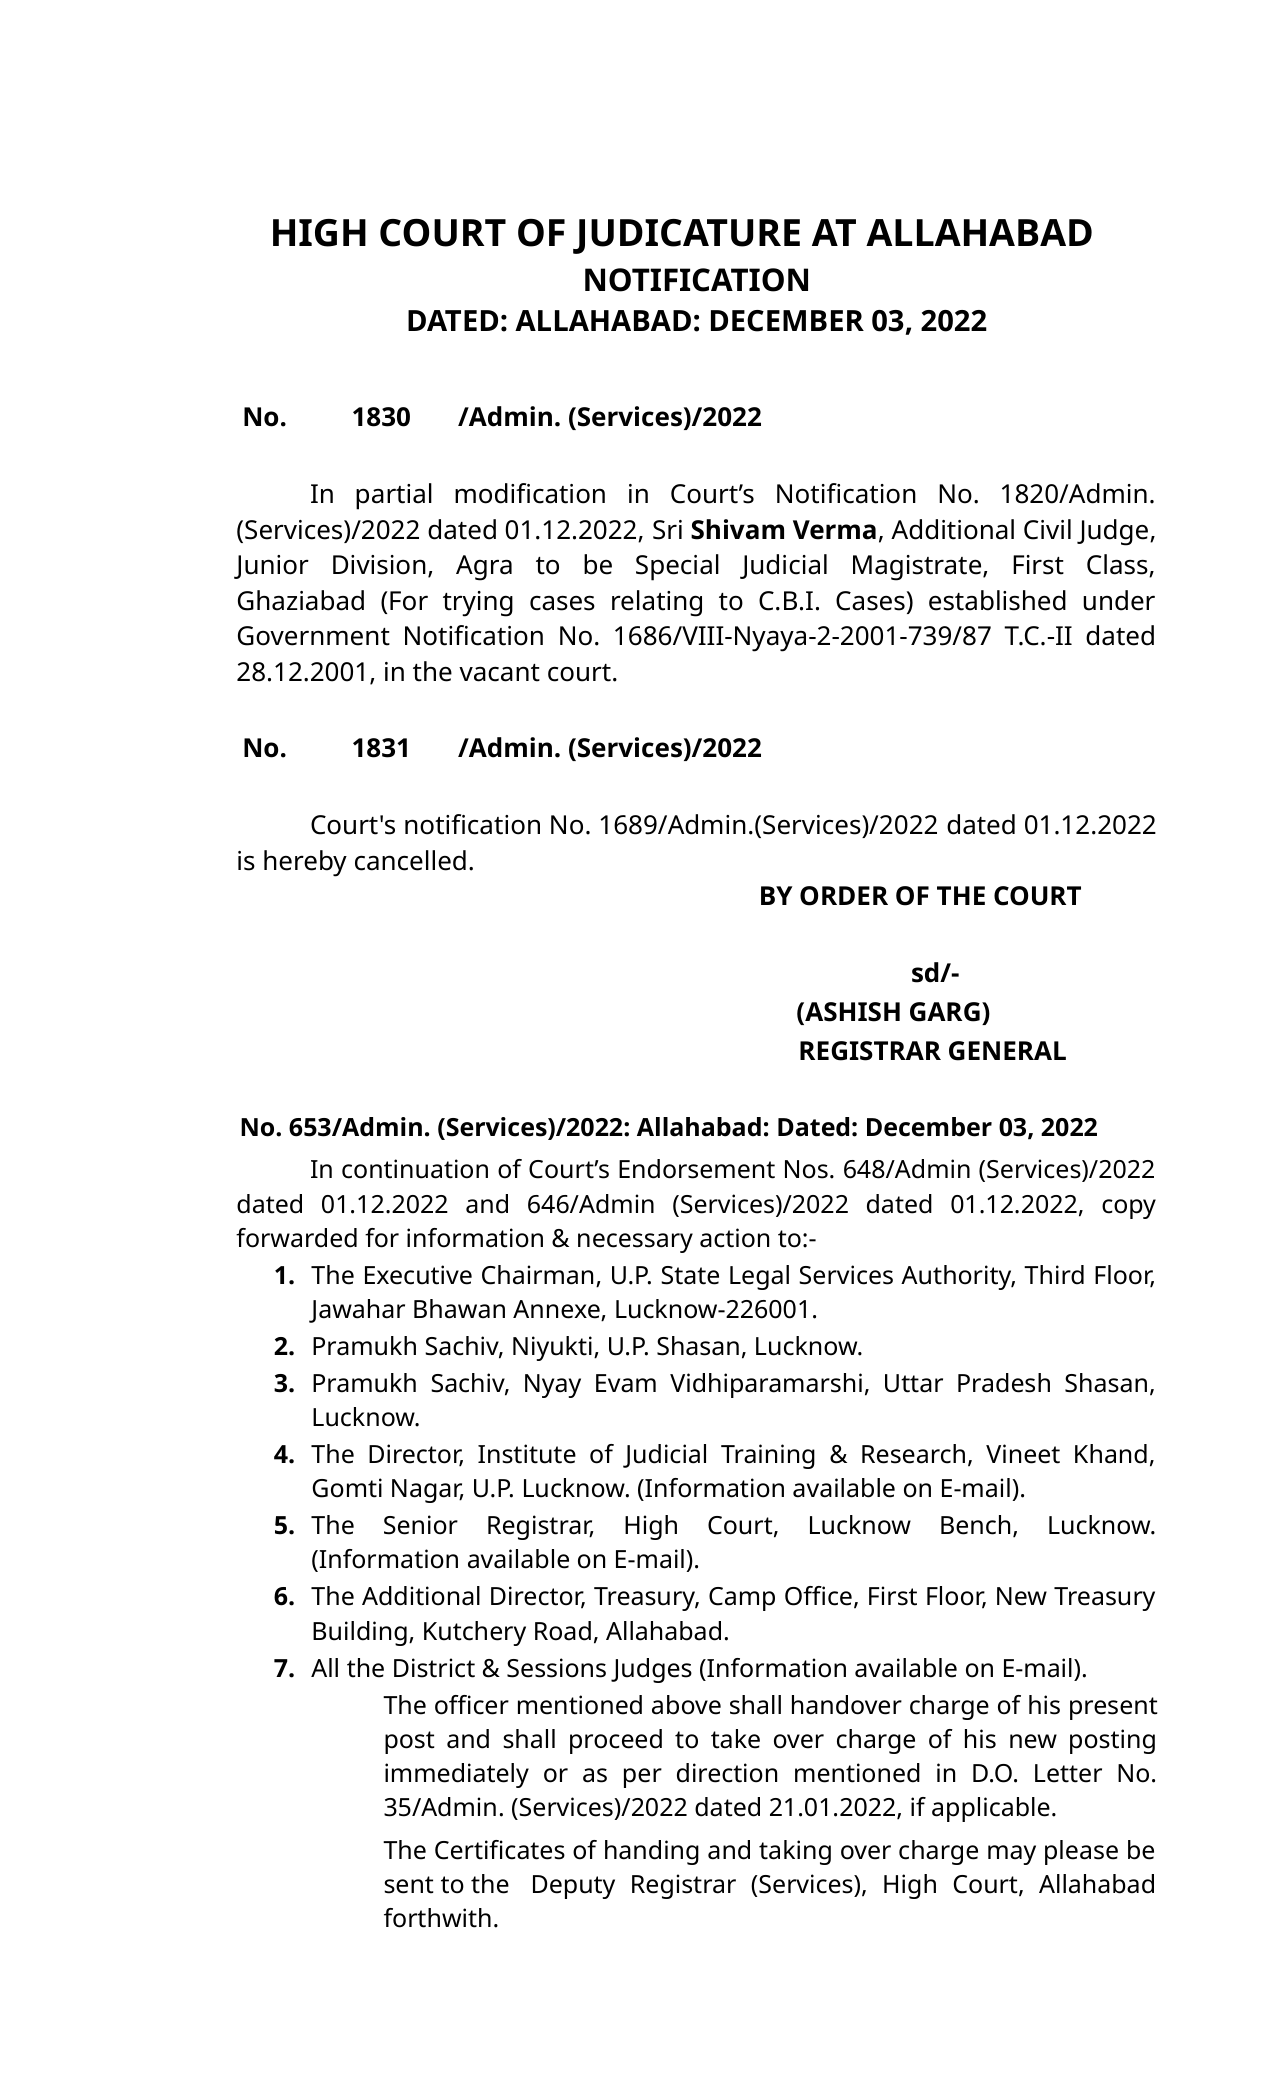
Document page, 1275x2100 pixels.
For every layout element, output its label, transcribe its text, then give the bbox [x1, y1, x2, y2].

text REGISTRAR GENERAL [236, 1032, 1157, 1068]
text The Certificates of handing and taking over charge may please be sent to the Deputy Registrar (Services), High Court, Allahabad forthwith. [383, 1832, 1157, 1935]
text In continuation of Court’s Endorsement Nos. 648/Admin (Services)/2022 dated 01.12.2022 and 646/Admin (Services)/2022 dated 01.12.2022, copy forwarded for information & necessary action to:- [236, 1152, 1157, 1254]
list The Senior Registrar, High Court, Lucknow Bench, Lucknow. (Information available on E-mail). [274, 1508, 1157, 1576]
title HIGH COURT OF JUDICATURE AT ALLAHABAD [161, 207, 1202, 258]
table_header 1830 [310, 393, 452, 440]
list The Director, Institute of Judicial Training & Research, Vineet Khand, Gomti Nagar, U.P. Lucknow. (Information available on E-mail). [274, 1437, 1157, 1505]
table_header No. [236, 393, 310, 440]
list Pramukh Sachiv, Nyay Evam Vidhiparamarshi, Uttar Pradesh Shasan, Lucknow. [274, 1366, 1157, 1434]
table_header /Admin. (Services)/2022 [452, 724, 799, 771]
list The Executive Chairman, U.P. State Legal Services Authority, Third Floor, Jawahar Bhawan Annexe, Lucknow-226001. [274, 1257, 1157, 1326]
table_header No. [236, 724, 310, 771]
list All the District & Sessions Judges (Information available on E-mail). [274, 1650, 1157, 1684]
list The Additional Director, Treasury, Camp Office, First Floor, New Treasury Building, Kutchery Road, Allahabad. [274, 1579, 1157, 1647]
text (ASHISH GARG) [390, 993, 1159, 1029]
text sd/- [761, 955, 1157, 991]
table_header /Admin. (Services)/2022 [452, 393, 799, 440]
subtitle DATED: ALLAHABAD: DECEMBER 03, 2022 [236, 300, 1157, 340]
text The officer mentioned above shall handover charge of his present post and shall proceed to take over charge of his new posting immediately or as per direction mentioned in D.O. Letter No. 35/Admin. (Services)/2022 dated 21.01.2022, if applicable. [313, 1687, 1158, 1823]
text In partial modification in Court’s Notification No. 1820/Admin. (Services)/2022 dated 01.12.2022, Sri Shivam Verma, Additional Civil Judge, Junior Division, Agra to be Special Judicial Magistrate, First Class, Ghaziabad (For trying cases relating to C.B.I. Cases) established under Government Notification No. 1686/VIII-Nyaya-2-2001-739/87 T.C.-II dated 28.12.2001, in the vacant court. [236, 476, 1157, 689]
list Pramukh Sachiv, Niyukti, U.P. Shasan, Lucknow. [274, 1328, 1157, 1363]
table_header 1831 [310, 724, 452, 771]
text BY ORDER OF THE COURT [236, 878, 1157, 913]
subtitle NOTIFICATION [236, 258, 1157, 300]
text Court's notification No. 1689/Admin.(Services)/2022 dated 01.12.2022 is hereby cancelled. [236, 807, 1157, 878]
text No. 653/Admin. (Services)/2022: Allahabad: Dated: December 03, 2022 [239, 1109, 1157, 1143]
